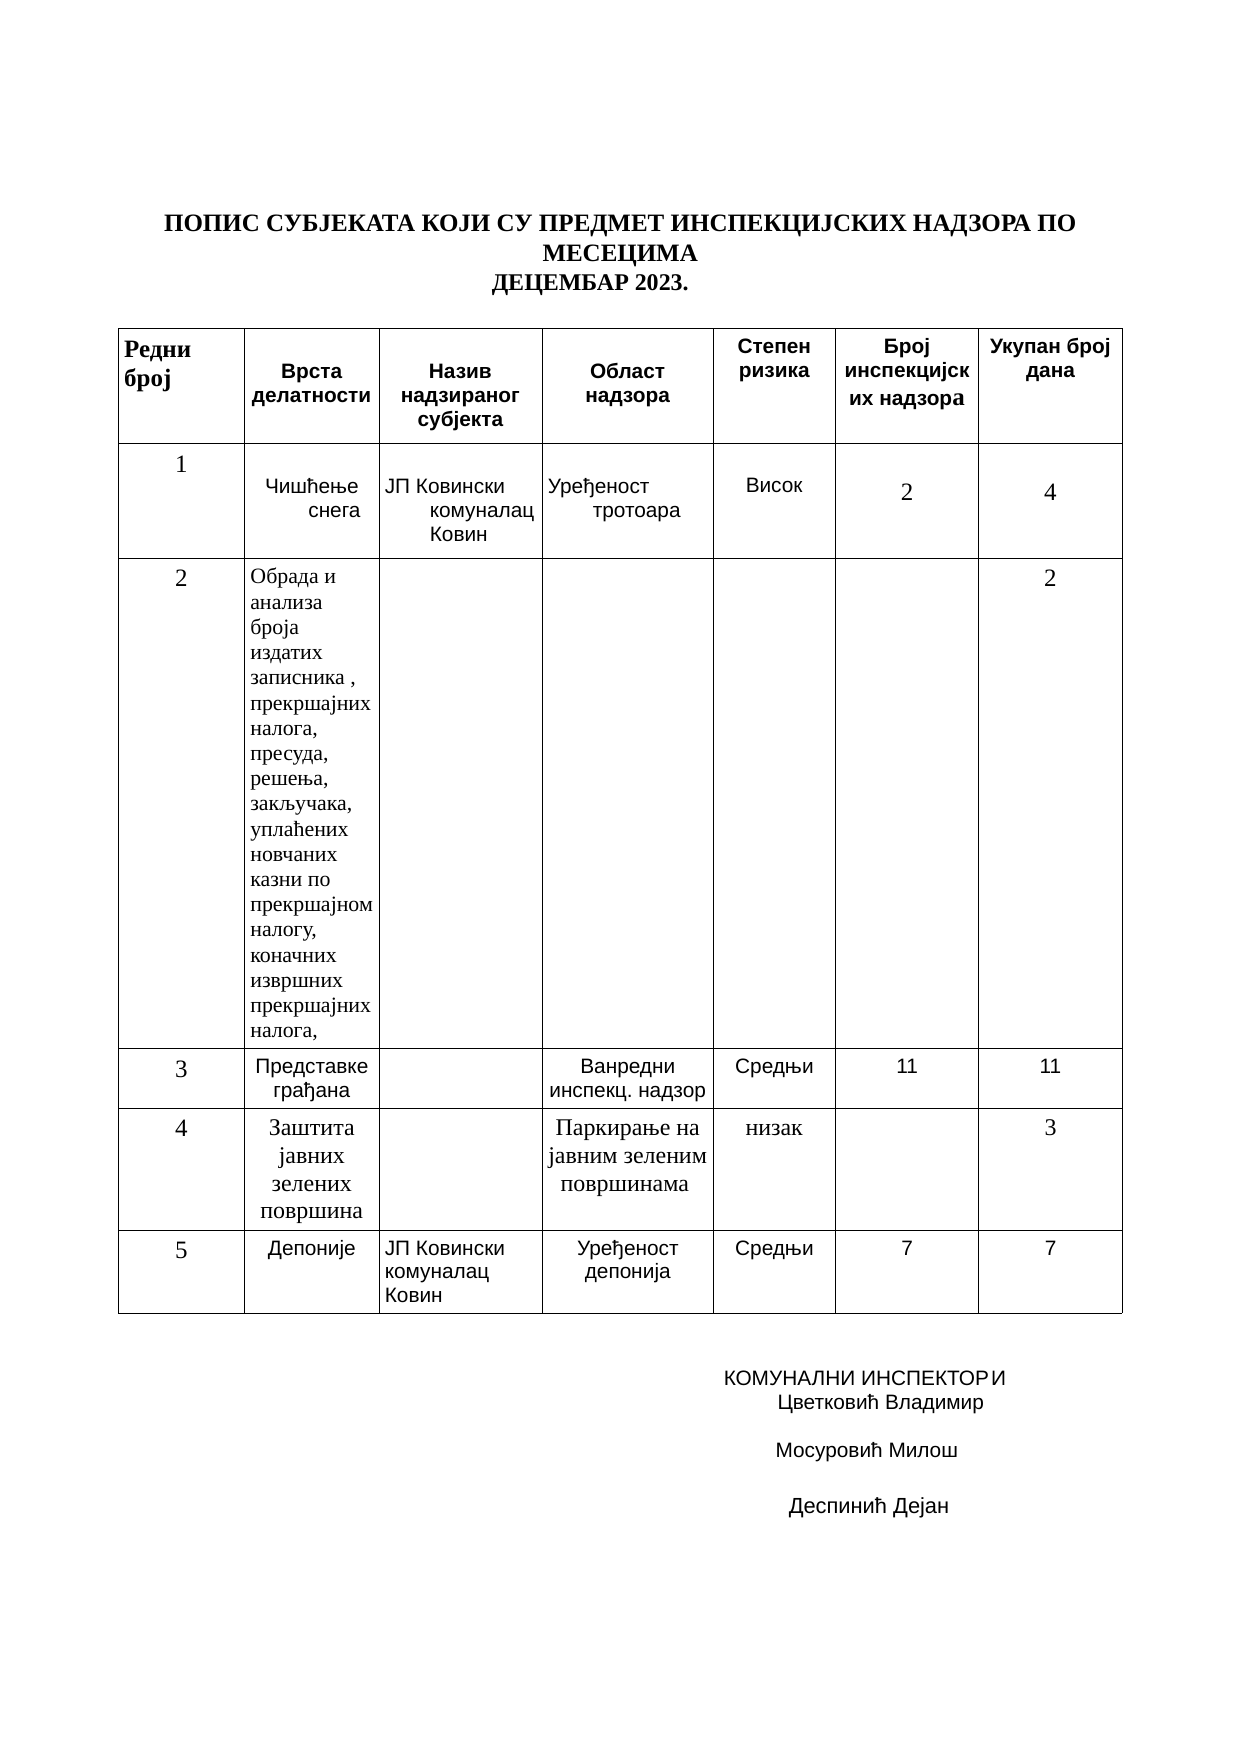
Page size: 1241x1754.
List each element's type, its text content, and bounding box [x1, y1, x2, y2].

table_cell 3 [119, 1049, 244, 1108]
table_cell [380, 1049, 542, 1108]
table_cell Представке грађана [245, 1049, 379, 1108]
table_cell [380, 559, 542, 1048]
table_cell 7 [836, 1231, 978, 1313]
text КОМУНАЛНИ ИНСПЕКТОРИ [118, 1366, 1122, 1390]
table_header Врста делатности [245, 329, 379, 443]
table_header Редни број [119, 329, 244, 443]
table_cell [714, 559, 835, 1048]
text ПОПИС СУБЈЕКАТА КОЈИ СУ ПРЕДМЕТ ИНСПЕКЦИЈСКИХ НАДЗОРА ПО МЕСЕЦИМА [118, 208, 1122, 267]
table_cell [543, 559, 713, 1048]
table_cell [836, 1109, 978, 1229]
table_cell Уређеност депонија [543, 1231, 713, 1313]
table_cell Заштита јавних зелених површина [245, 1109, 379, 1229]
table_cell 5 [119, 1231, 244, 1313]
table_cell ЈП Ковински комуналац Ковин [380, 1231, 542, 1313]
table_cell Чишћење снега [245, 444, 379, 558]
table_cell ЈП Ковински комуналац Ковин [380, 444, 542, 558]
text Мосуровић Милош [118, 1438, 1122, 1462]
table_cell Средњи [714, 1049, 835, 1108]
table_cell низак [714, 1109, 835, 1229]
table_cell 11 [979, 1049, 1122, 1108]
table_cell 7 [979, 1231, 1122, 1313]
table_cell Депоније [245, 1231, 379, 1313]
table_cell Средњи [714, 1231, 835, 1313]
table_cell 2 [979, 559, 1122, 1048]
table_header Назив надзираног субјекта [380, 329, 542, 443]
table_cell Ванредни инспекц. надзор [543, 1049, 713, 1108]
table_cell 2 [119, 559, 244, 1048]
text ДЕЦЕМБАР 2023. [118, 268, 1038, 296]
table_cell 4 [119, 1109, 244, 1229]
table_cell [380, 1109, 542, 1229]
table_header Област надзора [543, 329, 713, 443]
table_cell Уређеност тротоара [543, 444, 713, 558]
table_cell 11 [836, 1049, 978, 1108]
table_cell 1 [119, 444, 244, 558]
table_header Укупан број дана [979, 329, 1122, 443]
table_cell 2 [836, 444, 978, 558]
table_cell Висок [714, 444, 835, 558]
table_header Број инспекцијских надзора [836, 329, 978, 443]
text Цветковић Владимир [118, 1390, 1122, 1414]
text Деспинић Дејан [118, 1492, 1038, 1519]
table_cell [836, 559, 978, 1048]
table_cell Паркирање на јавним зеленим површинама [543, 1109, 713, 1229]
table_header Степен ризика [714, 329, 835, 443]
table_cell 3 [979, 1109, 1122, 1229]
table_cell Обрада и анализа броја издатих записника , прекршајних налога, пресуда, решења, закључака, уплаћених новчаних казни по прекршајном налогу, коначних извршних прекршајних налога, [245, 559, 379, 1048]
table_cell 4 [979, 444, 1122, 558]
